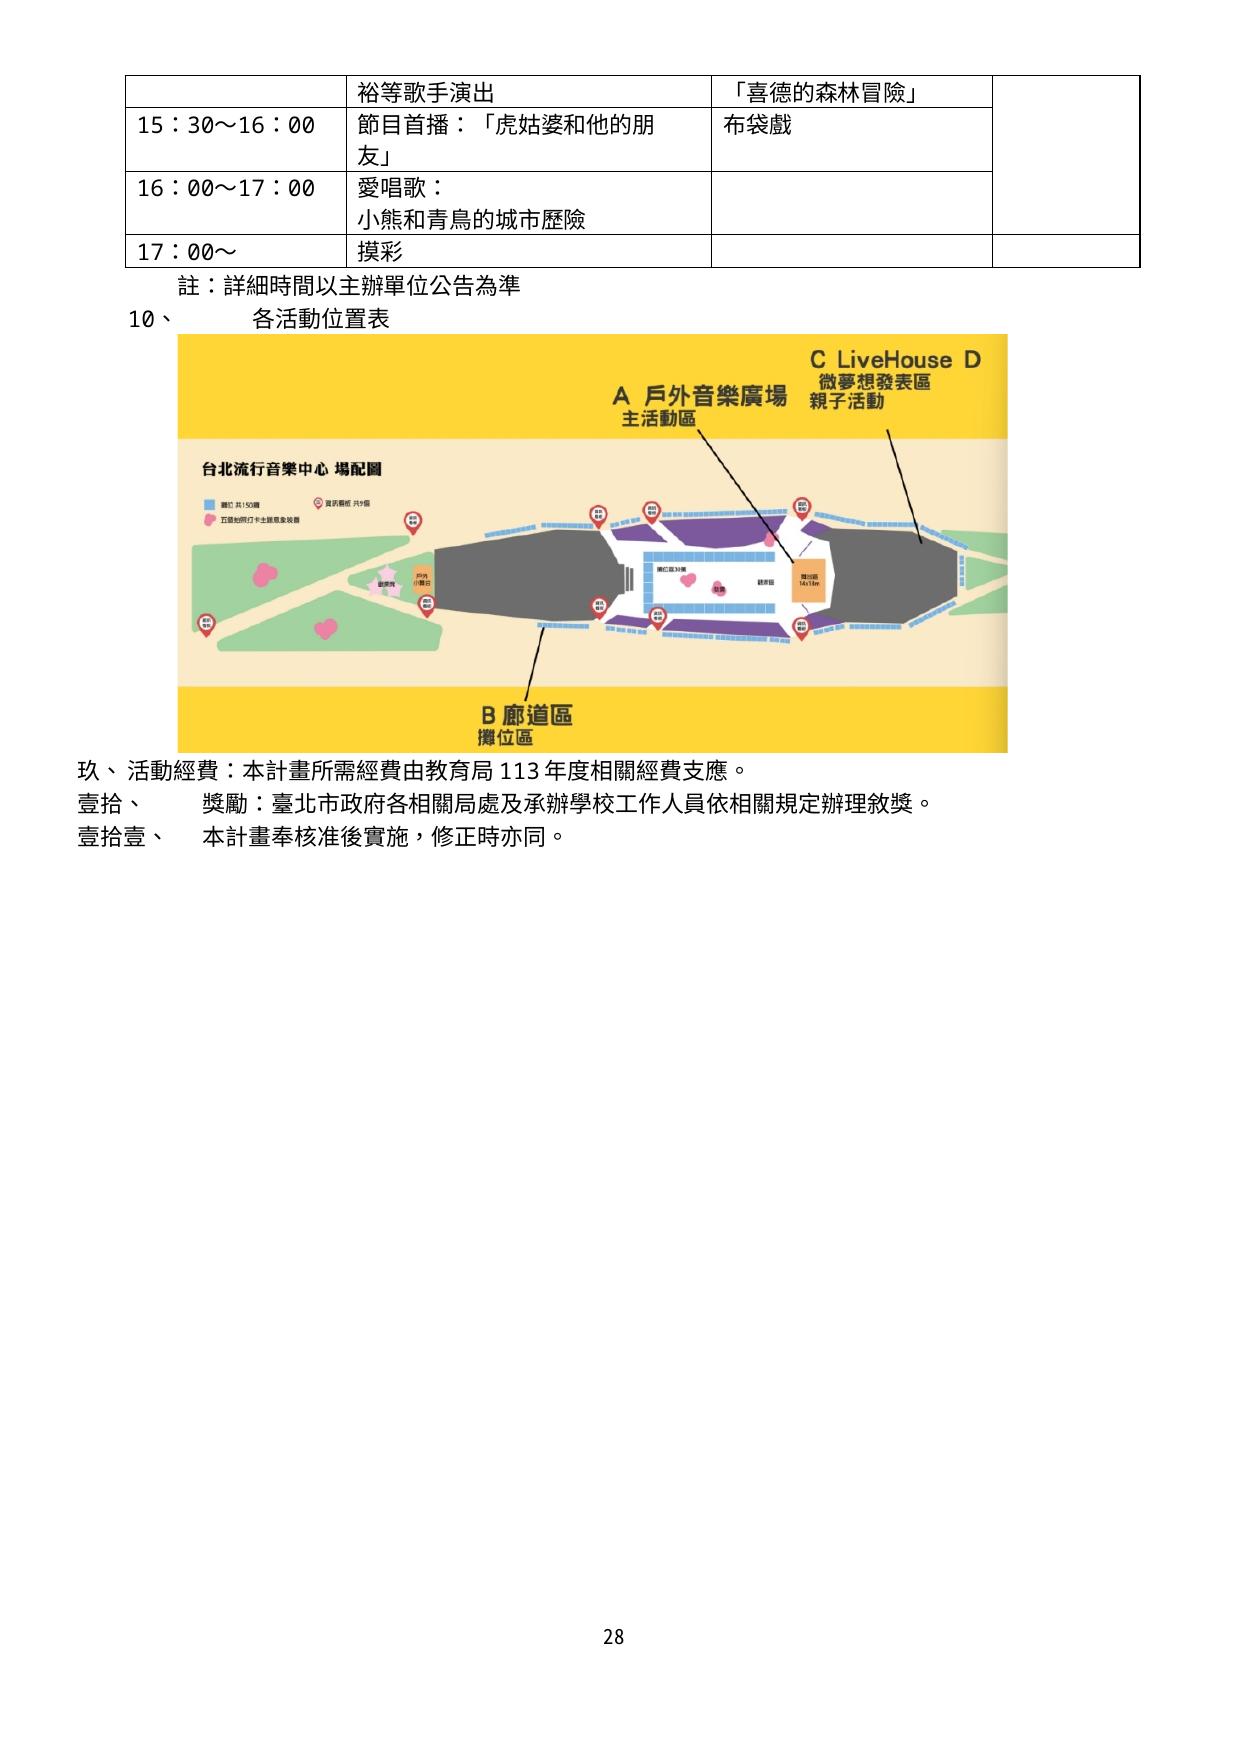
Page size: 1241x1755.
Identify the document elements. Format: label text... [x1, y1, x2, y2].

table_cell 15：30～16：00 [126, 108, 346, 171]
table_cell [712, 235, 992, 267]
list 活動經費：本計畫所需經費由教育局113年度相關經費支應。 [77, 753, 1151, 786]
text 註：詳細時間以主辦單位公告為準 [177, 268, 1151, 301]
list 本計畫奉核准後實施，修正時亦同。 [77, 819, 1151, 852]
table_cell [993, 235, 1139, 267]
table_cell [993, 76, 1139, 234]
table_cell 「喜德的森林冒險」 [712, 76, 992, 107]
list 各活動位置表 [127, 301, 1151, 334]
table_cell 布袋戲 [712, 108, 992, 171]
table_cell [126, 76, 346, 107]
table_cell 裕等歌手演出 [347, 76, 711, 107]
table_cell [712, 172, 992, 234]
table_cell 節目首播：「虎姑婆和他的朋友」 [347, 108, 711, 171]
table_cell 17：00～ [126, 235, 346, 267]
table_cell 摸彩 [347, 235, 711, 267]
list 獎勵：臺北市政府各相關局處及承辦學校工作人員依相關規定辦理敘獎。 [77, 786, 1151, 819]
table_cell 16：00～17：00 [126, 172, 346, 234]
table_cell 愛唱歌： 小熊和青鳥的城市歷險 [347, 172, 711, 234]
